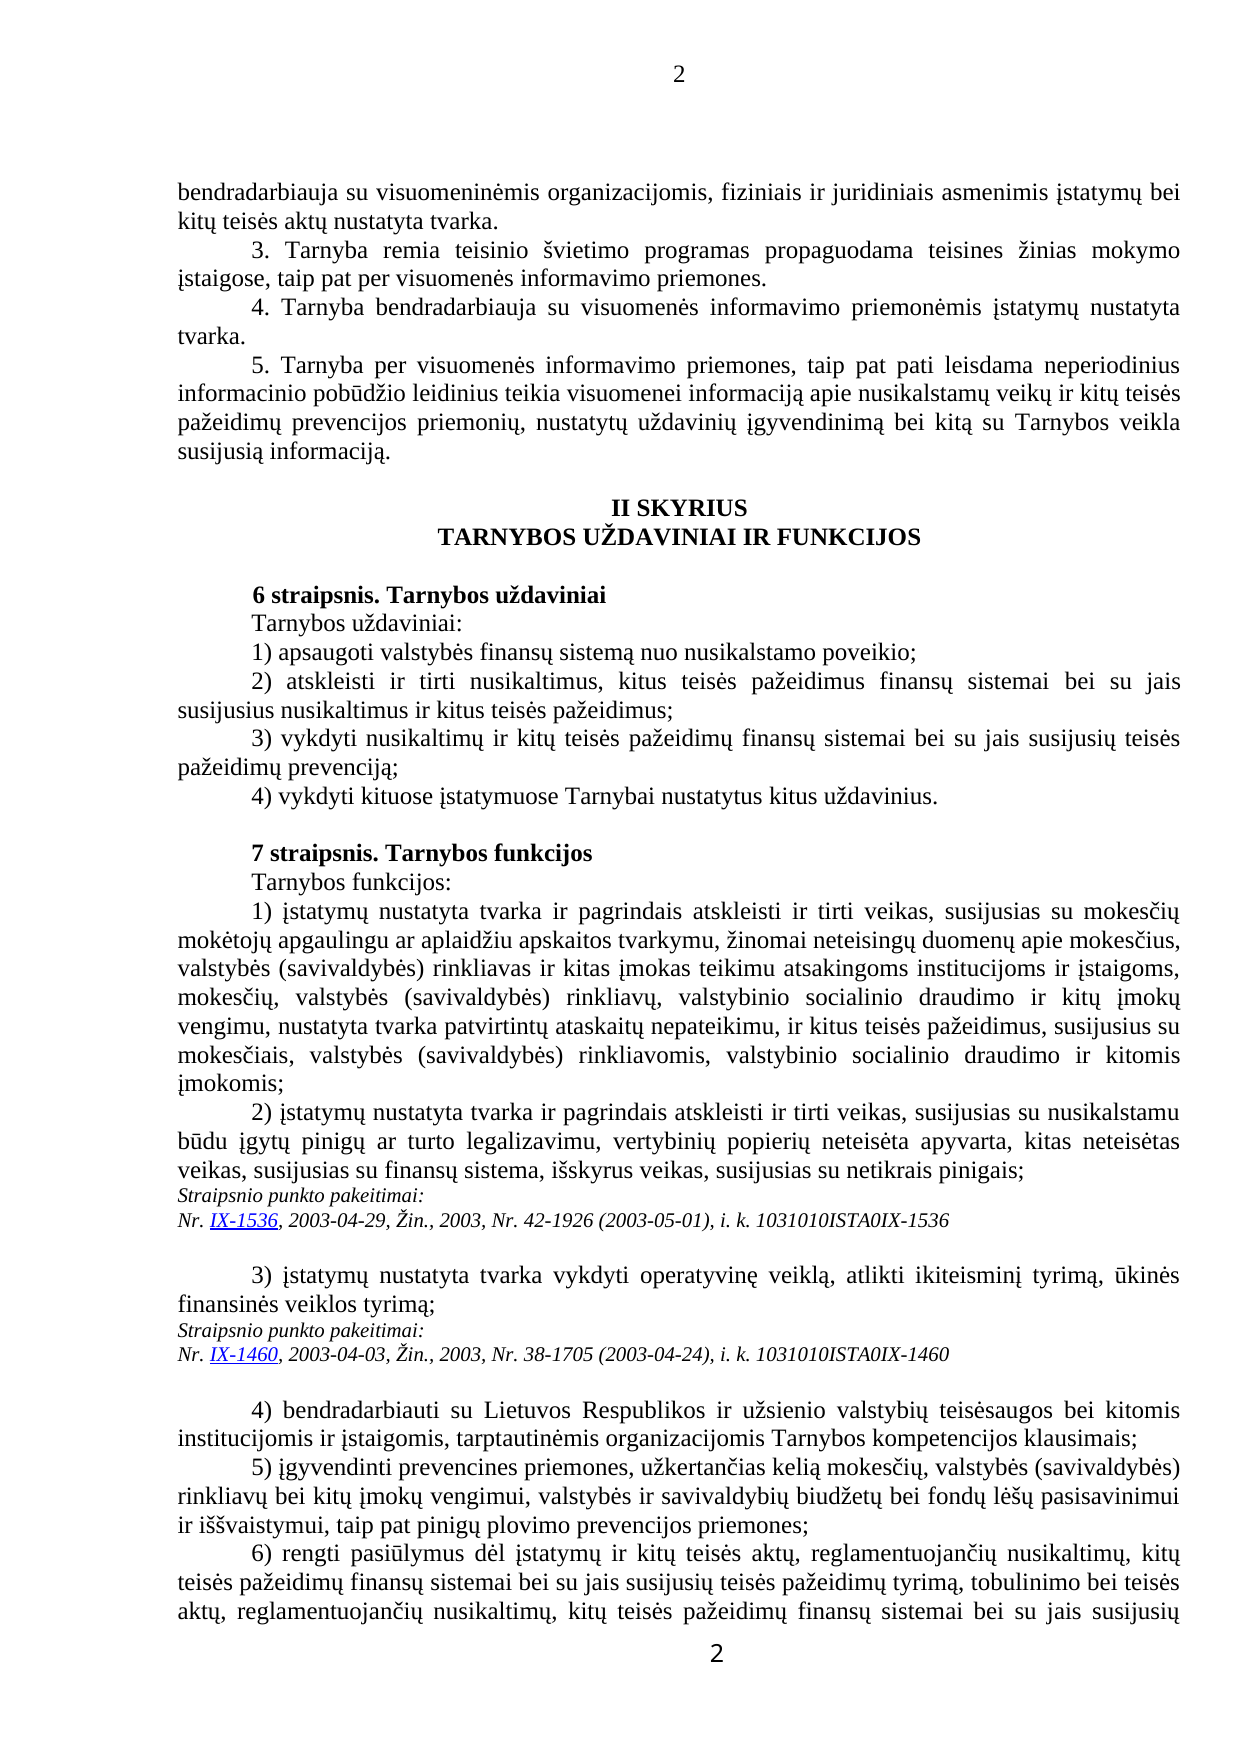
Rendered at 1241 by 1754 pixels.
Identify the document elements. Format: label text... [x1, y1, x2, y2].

text Tarnybos uždaviniai: [177, 608, 1181, 637]
text 6 straipsnis. Tarnybos uždaviniai [252, 580, 1181, 608]
text 3. Tarnyba remia teisinio švietimo programas propaguodama teisines žinias mokymo įstaigose, taip pat per visuomenės informavimo priemones. [177, 235, 1181, 292]
text 2) atskleisti ir tirti nusikaltimus, kitus teisės pažeidimus finansų sistemai bei su jais susijusius nusikaltimus ir kitus teisės pažeidimus; [177, 666, 1181, 723]
text 3) įstatymų nustatyta tvarka vykdyti operatyvinę veiklą, atlikti ikiteisminį tyrimą, ūkinės finansinės veiklos tyrimą; [177, 1260, 1181, 1318]
text 4. Tarnyba bendradarbiauja su visuomenės informavimo priemonėmis įstatymų nustatyta tvarka. [177, 292, 1181, 350]
text II SKYRIUS [177, 493, 1181, 522]
text 1) įstatymų nustatyta tvarka ir pagrindais atskleisti ir tirti veikas, susijusias su mokesčių mokėtojų apgaulingu ar aplaidžiu apskaitos tvarkymu, žinomai neteisingų duomenų apie mokesčius, valstybės (savivaldybės) rinkliavas ir kitas įmokas teikimu atsakingoms institucijoms ir įstaigoms, mokesčių, valstybės (savivaldybės) rinkliavų, valstybinio socialinio draudimo ir kitų įmokų vengimu, nustatyta tvarka patvirtintų ataskaitų nepateikimu, ir kitus teisės pažeidimus, susijusius su mokesčiais, valstybės (savivaldybės) rinkliavomis, valstybinio socialinio draudimo ir kitomis įmokomis; [177, 896, 1181, 1097]
text 5) įgyvendinti prevencines priemones, užkertančias kelią mokesčių, valstybės (savivaldybės) rinkliavų bei kitų įmokų vengimui, valstybės ir savivaldybių biudžetų bei fondų lėšų pasisavinimui ir iššvaistymui, taip pat pinigų plovimo prevencijos priemones; [177, 1452, 1181, 1538]
text Tarnybos funkcijos: [177, 867, 1181, 896]
text Straipsnio punkto pakeitimai: [177, 1318, 1181, 1342]
text Nr. IX-1460, 2003-04-03, Žin., 2003, Nr. 38-1705 (2003-04-24), i. k. 1031010ISTA0IX-1460 [177, 1342, 1181, 1366]
text 1) apsaugoti valstybės finansų sistemą nuo nusikalstamo poveikio; [177, 637, 1181, 666]
text TARNYBOS UŽDAVINIAI IR FUNKCIJOS [177, 522, 1181, 551]
text Nr. IX-1536, 2003-04-29, Žin., 2003, Nr. 42-1926 (2003-05-01), i. k. 1031010ISTA0IX-1536 [177, 1207, 1181, 1232]
text 4) bendradarbiauti su Lietuvos Respublikos ir užsienio valstybių teisėsaugos bei kitomis institucijomis ir įstaigomis, tarptautinėmis organizacijomis Tarnybos kompetencijos klausimais; [177, 1395, 1181, 1452]
text 6) rengti pasiūlymus dėl įstatymų ir kitų teisės aktų, reglamentuojančių nusikaltimų, kitų teisės pažeidimų finansų sistemai bei su jais susijusių teisės pažeidimų tyrimą, tobulinimo bei teisės aktų, reglamentuojančių nusikaltimų, kitų teisės pažeidimų finansų sistemai bei su jais susijusių [177, 1538, 1181, 1625]
text bendradarbiauja su visuomeninėmis organizacijomis, fiziniais ir juridiniais asmenimis įstatymų bei kitų teisės aktų nustatyta tvarka. [177, 177, 1181, 235]
text 4) vykdyti kituose įstatymuose Tarnybai nustatytus kitus uždavinius. [177, 781, 1181, 810]
text Straipsnio punkto pakeitimai: [177, 1183, 1181, 1207]
text 3) vykdyti nusikaltimų ir kitų teisės pažeidimų finansų sistemai bei su jais susijusių teisės pažeidimų prevenciją; [177, 723, 1181, 781]
text 5. Tarnyba per visuomenės informavimo priemones, taip pat pati leisdama neperiodinius informacinio pobūdžio leidinius teikia visuomenei informaciją apie nusikalstamų veikų ir kitų teisės pažeidimų prevencijos priemonių, nustatytų uždavinių įgyvendinimą bei kitą su Tarnybos veikla susijusią informaciją. [177, 350, 1181, 465]
text 2) įstatymų nustatyta tvarka ir pagrindais atskleisti ir tirti veikas, susijusias su nusikalstamu būdu įgytų pinigų ar turto legalizavimu, vertybinių popierių neteisėta apyvarta, kitas neteisėtas veikas, susijusias su finansų sistema, išskyrus veikas, susijusias su netikrais pinigais; [177, 1097, 1181, 1183]
text 7 straipsnis. Tarnybos funkcijos [177, 838, 1181, 867]
